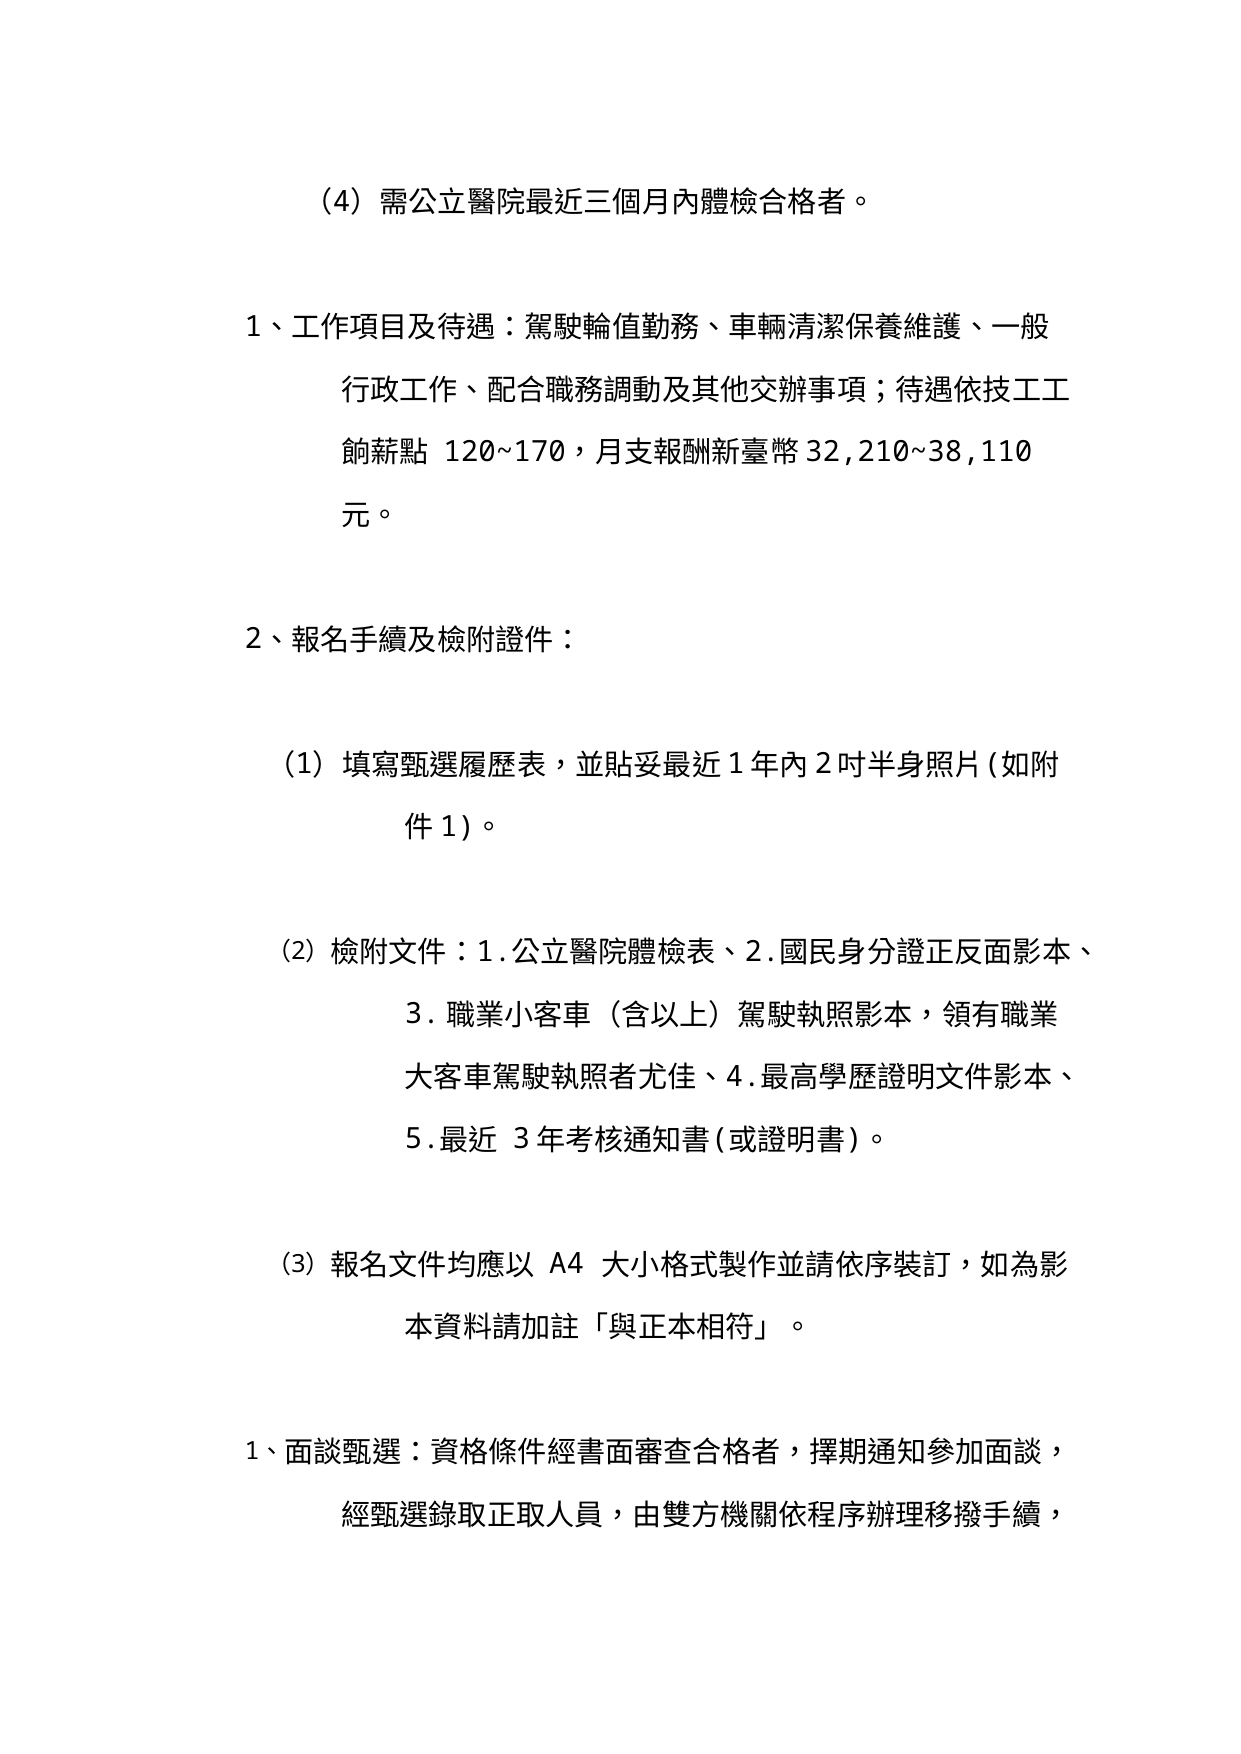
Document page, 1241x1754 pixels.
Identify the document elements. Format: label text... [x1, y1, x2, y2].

list 面談甄選：資格條件經書面審查合格者，擇期通知參加面談，經甄選錄取正取人員，由雙方機關依程序辦理移撥手續， [244, 1408, 1078, 1533]
list 工作項目及待遇：駕駛輪值勤務、車輛清潔保養維護、一般行政工作、配合職務調動及其他交辦事項；待遇依技工工餉薪點 120~170，月支報酬新臺幣32,210~38,110 元。 [244, 283, 1078, 533]
list 填寫甄選履歷表，並貼妥最近1年內2吋半身照片(如附件1)。 [266, 721, 1078, 846]
list 需公立醫院最近三個月內體檢合格者。 [303, 158, 1078, 221]
list 報名手續及檢附證件： [244, 596, 1078, 658]
list 檢附文件：1.公立醫院體檢表、2.國民身分證正反面影本、3. 職業小客車（含以上）駕駛執照影本，領有職業大客車駕駛執照者尤佳、4.最高學歷證明文件影本、5.最近 3年考核通知書(或證明書)。 [266, 908, 1078, 1158]
list 報名文件均應以 A4 大小格式製作並請依序裝訂，如為影本資料請加註「與正本相符」。 [266, 1221, 1078, 1346]
